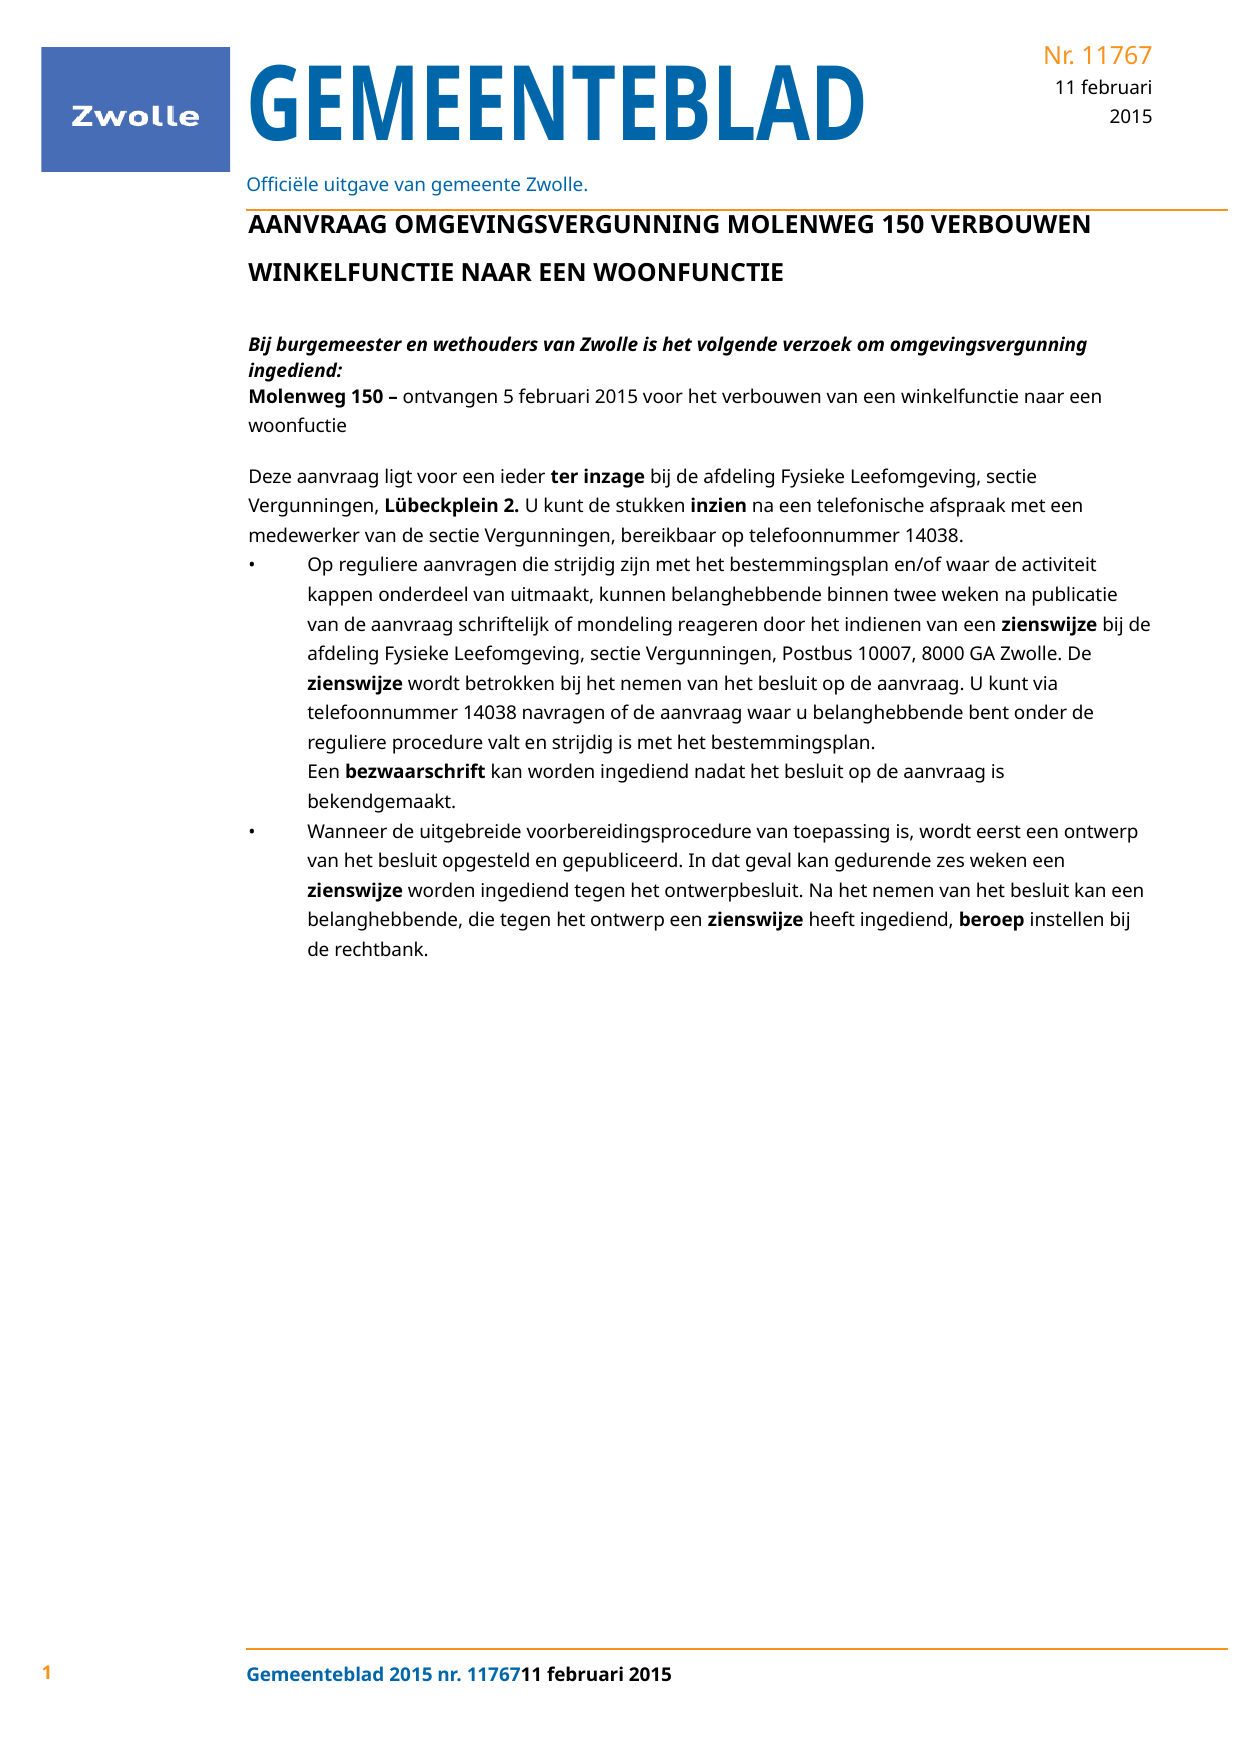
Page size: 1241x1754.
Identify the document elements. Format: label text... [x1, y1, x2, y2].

text Molenweg 150 – ontvangen 5 februari 2015 voor het verbouwen van een winkelfunctie naar een woonfuctie [248, 383, 1152, 438]
list Wanneer de uitgebreide voorbereidingsprocedure van toepassing is, wordt eerst een ontwerp van het besluit opgesteld en gepubliceerd. In dat geval kan gedurende zes weken een zienswijze worden ingediend tegen het ontwerpbesluit. Na het nemen van het besluit kan een belanghebbende, die tegen het ontwerp een zienswijze heeft ingediend, beroep instellen bij de rechtbank. [248, 818, 1152, 962]
list Een bezwaarschrift kan worden ingediend nadat het besluit op de aanvraag is bekendgemaakt. [248, 759, 1152, 814]
text Bij burgemeester en wethouders van Zwolle is het volgende verzoek om omgevingsvergunning ingediend: [248, 331, 1152, 383]
picture [41, 47, 231, 172]
text AANVRAAG OMGEVINGSVERGUNNING MOLENWEG 150 VERBOUWEN WINKELFUNCTIE NAAR EEN WOONFUNCTIE [248, 211, 1152, 288]
list Op reguliere aanvragen die strijdig zijn met het bestemmingsplan en/of waar de activiteit kappen onderdeel van uitmaakt, kunnen belanghebbende binnen twee weken na publicatie van de aanvraag schriftelijk of mondeling reageren door het indienen van een zienswijze bij de afdeling Fysieke Leefomgeving, sectie Vergunningen, Postbus 10007, 8000 GA Zwolle. De zienswijze wordt betrokken bij het nemen van het besluit op de aanvraag. U kunt via telefoonnummer 14038 navragen of de aanvraag waar u belanghebbende bent onder de reguliere procedure valt en strijdig is met het bestemmingsplan. [248, 552, 1152, 755]
text Deze aanvraag ligt voor een ieder ter inzage bij de afdeling Fysieke Leefomgeving, sectie Vergunningen, Lübeckplein 2. U kunt de stukken inzien na een telefonische afspraak met een medewerker van de sectie Vergunningen, bereikbaar op telefoonnummer 14038. [248, 463, 1152, 548]
